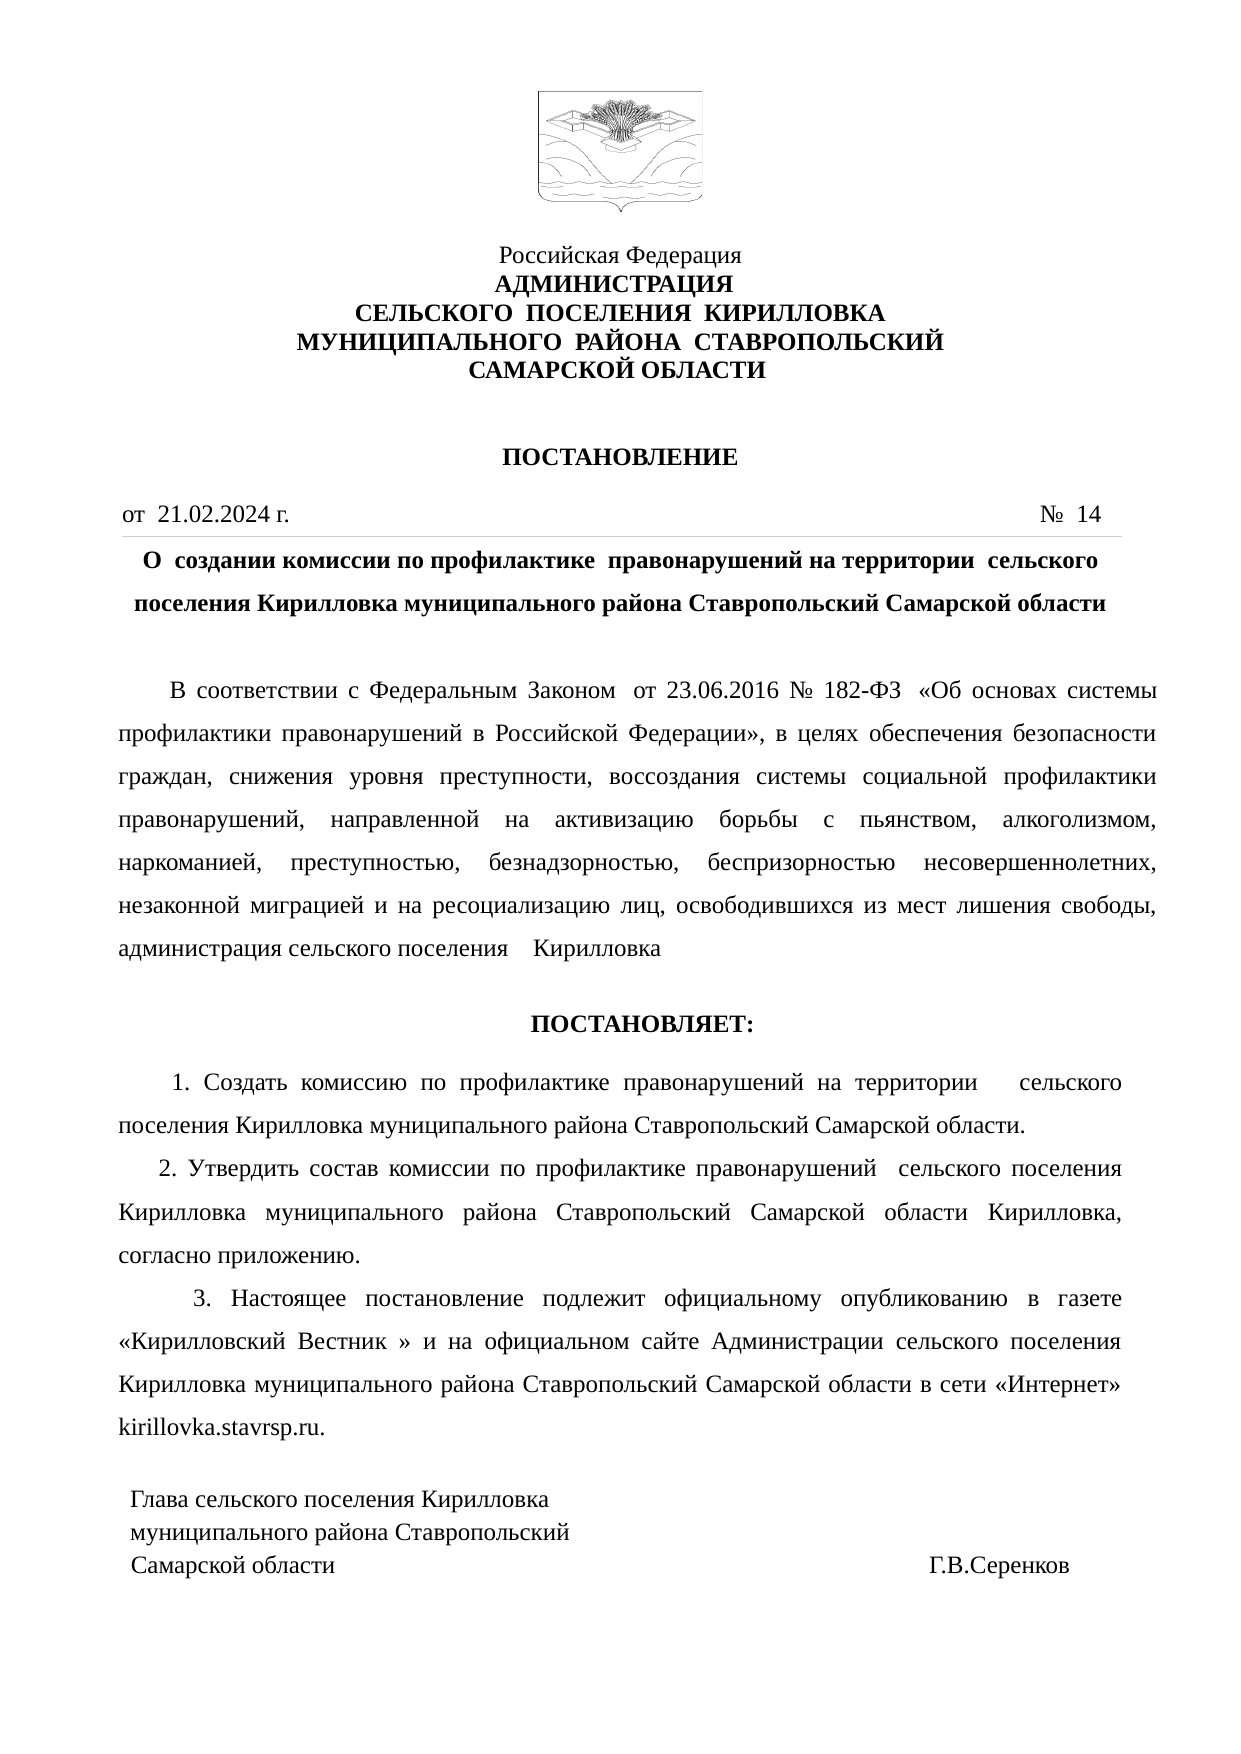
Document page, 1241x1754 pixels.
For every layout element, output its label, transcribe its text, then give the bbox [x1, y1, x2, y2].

text ПОСТАНОВЛЯЕТ: [118, 1009, 1122, 1038]
text АДМИНИСТРАЦИЯ [118, 269, 1122, 298]
text 2. Утвердить состав комиссии по профилактике правонарушений сельского поселения Кирилловка муниципального района Ставропольский Самарской области Кирилловка, согласно приложению. [118, 1153, 1122, 1268]
text Самарской области Г.В.Серенков [118, 1550, 1122, 1579]
text В соответствии с Федеральным Законом от 23.06.2016 № 182-ФЗ «Об основах системы профилактики правонарушений в Российской Федерации», в целях обеспечения безопасности граждан, снижения уровня преступности, воссоздания системы социальной профилактики правонарушений, направленной на активизацию борьбы с пьянством, алкоголизмом, наркоманией, преступностью, безнадзорностью, беспризорностью несовершеннолетних, незаконной миграцией и на ресоциализацию лиц, освободившихся из мест лишения свободы, администрация сельского поселения Кирилловка [118, 675, 1157, 962]
text МУНИЦИПАЛЬНОГО РАЙОНА СТАВРОПОЛЬСКИЙ [118, 327, 1122, 355]
text 1. Создать комиссию по профилактике правонарушений на территории сельского поселения Кирилловка муниципального района Ставропольский Самарской области. [118, 1067, 1122, 1139]
text СЕЛЬСКОГО ПОСЕЛЕНИЯ КИРИЛЛОВКА [118, 298, 1122, 327]
text ПОСТАНОВЛЕНИЕ [118, 442, 1122, 470]
text САМАРСКОЙ ОБЛАСТИ [118, 355, 1122, 384]
text 3. Настоящее постановление подлежит официальному опубликованию в газете «Кирилловский Вестник » и на официальном сайте Администрации сельского поселения Кирилловка муниципального района Ставропольский Самарской области в сети «Интернет» kirillovka.stavrsp.ru. [118, 1283, 1122, 1441]
text от 21.02.2024 г. № 14 [122, 499, 1122, 536]
text муниципального района Ставропольский [130, 1517, 1122, 1546]
text О создании комиссии по профилактике правонарушений на территории сельского поселения Кирилловка муниципального района Ставропольский Самарской области [118, 545, 1122, 617]
text Глава сельского поселения Кирилловка [130, 1484, 1122, 1513]
text Российская Федерация [118, 240, 1122, 269]
